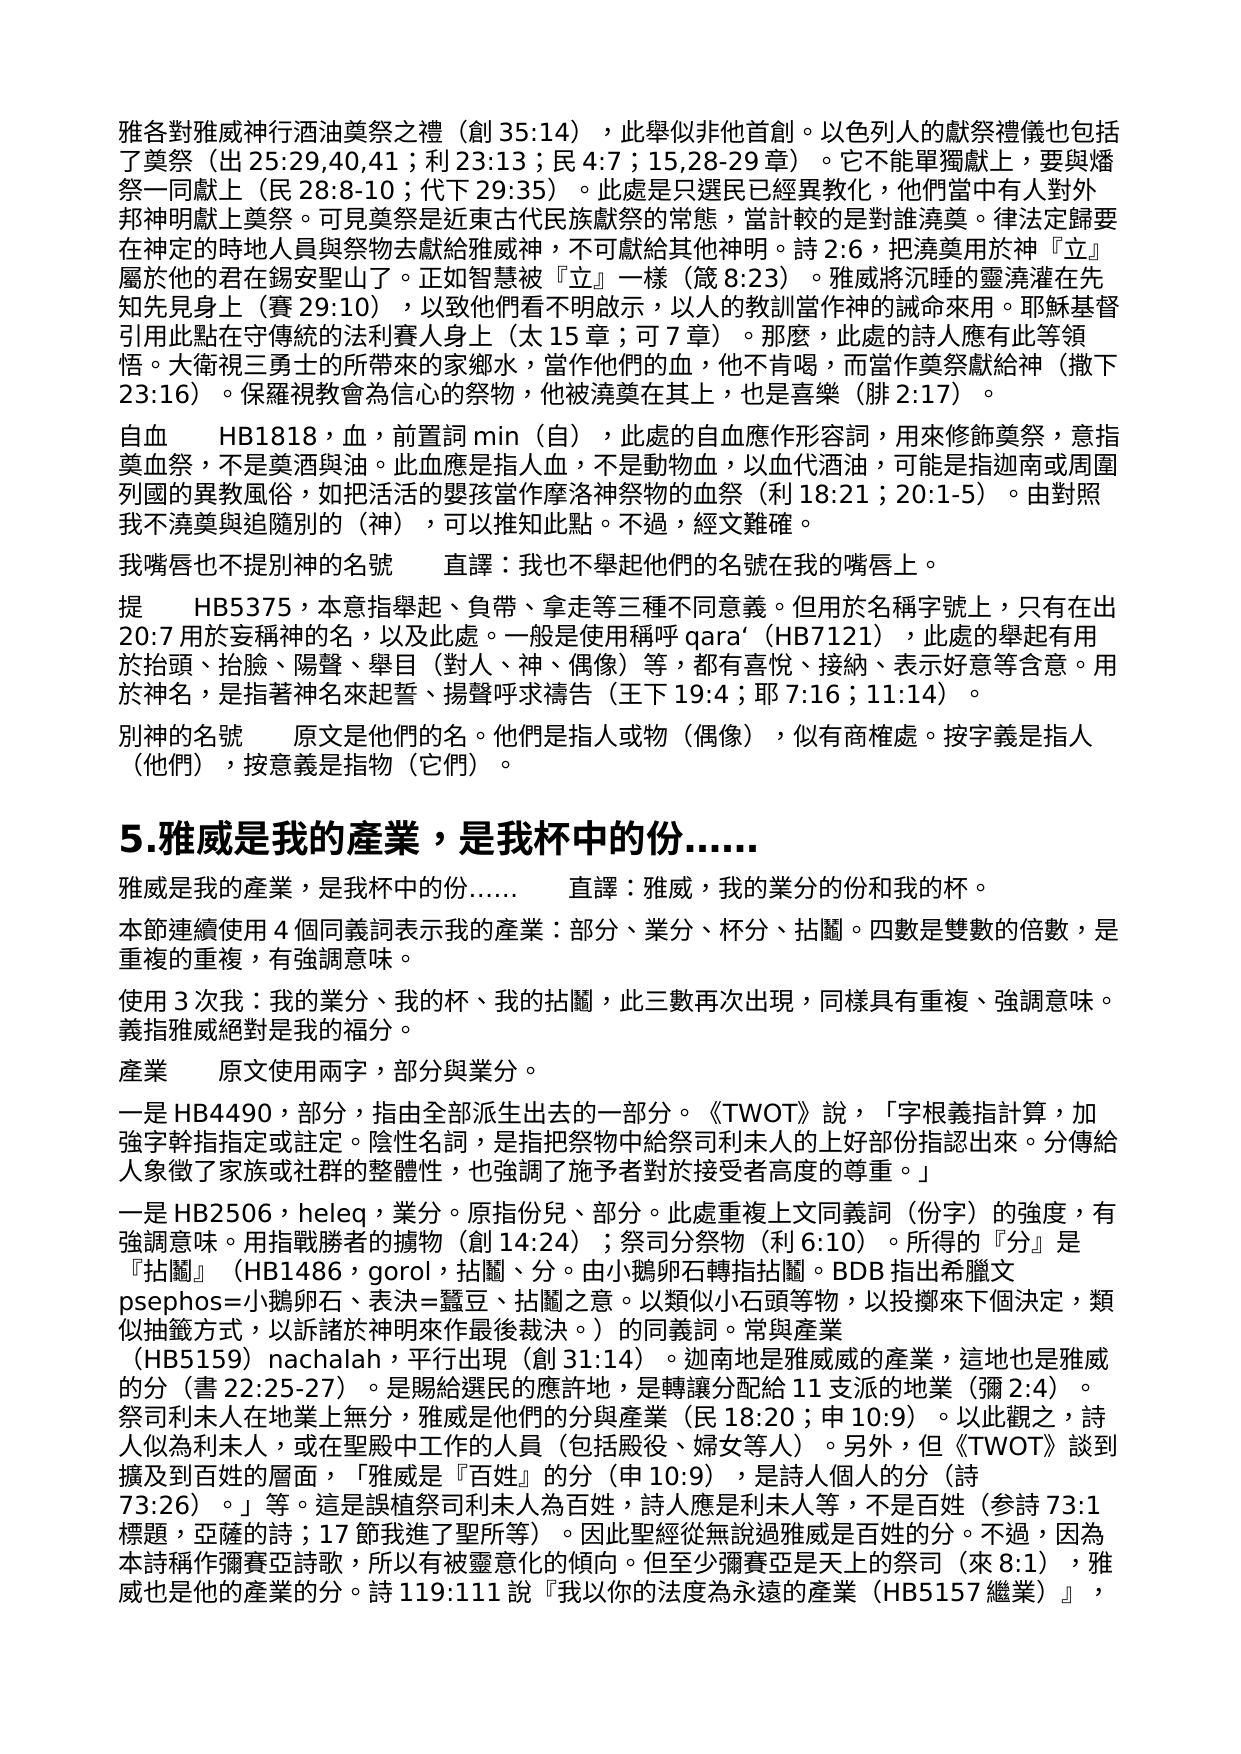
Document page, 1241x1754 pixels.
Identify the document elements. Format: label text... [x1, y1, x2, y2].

subtitle 5.雅威是我的產業，是我杯中的份…… [118, 818, 1122, 862]
text 產業 原文使用兩字，部分與業分。 [118, 1058, 1122, 1087]
text 雅威是我的產業，是我杯中的份…… 直譯：雅威，我的業分的份和我的杯。 [118, 874, 1122, 903]
text 我嘴唇也不提別神的名號 直譯：我也不舉起他們的名號在我的嘴唇上。 [118, 551, 1122, 581]
text 本節連續使用4個同義詞表示我的產業：部分、業分、杯分、拈鬮。四數是雙數的倍數，是重複的重複，有強調意味。 [118, 916, 1122, 974]
text 提 HB5375，本意指舉起、負帶、拿走等三種不同意義。但用於名稱字號上，只有在出20:7用於妄稱神的名，以及此處。一般是使用稱呼qara‘（HB7121），此處的舉起有用於抬頭、抬臉、陽聲、舉目（對人、神、偶像）等，都有喜悅、接納、表示好意等含意。用於神名，是指著神名來起誓、揚聲呼求禱告（王下19:4；耶7:16；11:14）。 [118, 593, 1122, 710]
text 一是HB2506，heleq，業分。原指份兒、部分。此處重複上文同義詞（份字）的強度，有強調意味。用指戰勝者的擄物（創14:24）；祭司分祭物（利6:10）。所得的『分』是『拈鬮』（HB1486，gorol，拈鬮、分。由小鵝卵石轉指拈鬮。BDB指出希臘文psephos=小鵝卵石、表決=蠶豆、拈鬮之意。以類似小石頭等物，以投擲來下個決定，類似抽籤方式，以訴諸於神明來作最後裁決。）的同義詞。常與產業（HB5159）nachalah，平行出現（創31:14）。迦南地是雅威威的產業，這地也是雅威的分（書22:25-27）。是賜給選民的應許地，是轉讓分配給11支派的地業（彌2:4）。祭司利未人在地業上無分，雅威是他們的分與產業（民18:20；申10:9）。以此觀之，詩人似為利未人，或在聖殿中工作的人員（包括殿役、婦女等人）。另外，但《TWOT》談到擴及到百姓的層面，「雅威是『百姓』的分（申10:9），是詩人個人的分（詩73:26）。」等。這是誤植祭司利未人為百姓，詩人應是利未人等，不是百姓（参詩73:1標題，亞薩的詩；17節我進了聖所等）。因此聖經從無說過雅威是百姓的分。不過，因為本詩稱作彌賽亞詩歌，所以有被靈意化的傾向。但至少彌賽亞是天上的祭司（來8:1），雅威也是他的產業的分。詩119:111說『我以你的法度為永遠的產業（HB5157繼業）』， [118, 1199, 1122, 1608]
text 別神的名號 原文是他們的名。他們是指人或物（偶像），似有商榷處。按字義是指人（他們），按意義是指物（它們）。 [118, 722, 1122, 781]
text 使用3次我：我的業分、我的杯、我的拈鬮，此三數再次出現，同樣具有重複、強調意味。義指雅威絕對是我的福分。 [118, 987, 1122, 1045]
text 一是HB4490，部分，指由全部派生出去的一部分。《TWOT》說，「字根義指計算，加強字幹指指定或註定。陰性名詞，是指把祭物中給祭司利未人的上好部份指認出來。分傳給人象徵了家族或社群的整體性，也強調了施予者對於接受者高度的尊重。」 [118, 1099, 1122, 1187]
text 自血 HB1818，血，前置詞min（自），此處的自血應作形容詞，用來修飾奠祭，意指奠血祭，不是奠酒與油。此血應是指人血，不是動物血，以血代酒油，可能是指迦南或周圍列國的異教風俗，如把活活的嬰孩當作摩洛神祭物的血祭（利18:21；20:1-5）。由對照我不澆奠與追隨別的（神），可以推知此點。不過，經文難確。 [118, 422, 1122, 539]
text 雅各對雅威神行酒油奠祭之禮（創35:14），此舉似非他首創。以色列人的獻祭禮儀也包括了奠祭（出25:29,40,41；利23:13；民4:7；15,28-29章）。它不能單獨獻上，要與燔祭一同獻上（民28:8-10；代下29:35）。此處是只選民已經異教化，他們當中有人對外邦神明獻上奠祭。可見奠祭是近東古代民族獻祭的常態，當計較的是對誰澆奠。律法定歸要在神定的時地人員與祭物去獻給雅威神，不可獻給其他神明。詩2:6，把澆奠用於神『立』屬於他的君在錫安聖山了。正如智慧被『立』一樣（箴8:23）。雅威將沉睡的靈澆灌在先知先見身上（賽29:10），以致他們看不明啟示，以人的教訓當作神的誡命來用。耶穌基督引用此點在守傳統的法利賽人身上（太15章；可7章）。那麼，此處的詩人應有此等領悟。大衛視三勇士的所帶來的家鄉水，當作他們的血，他不肯喝，而當作奠祭獻給神（撒下23:16）。保羅視教會為信心的祭物，他被澆奠在其上，也是喜樂（腓2:17）。 [118, 118, 1122, 410]
